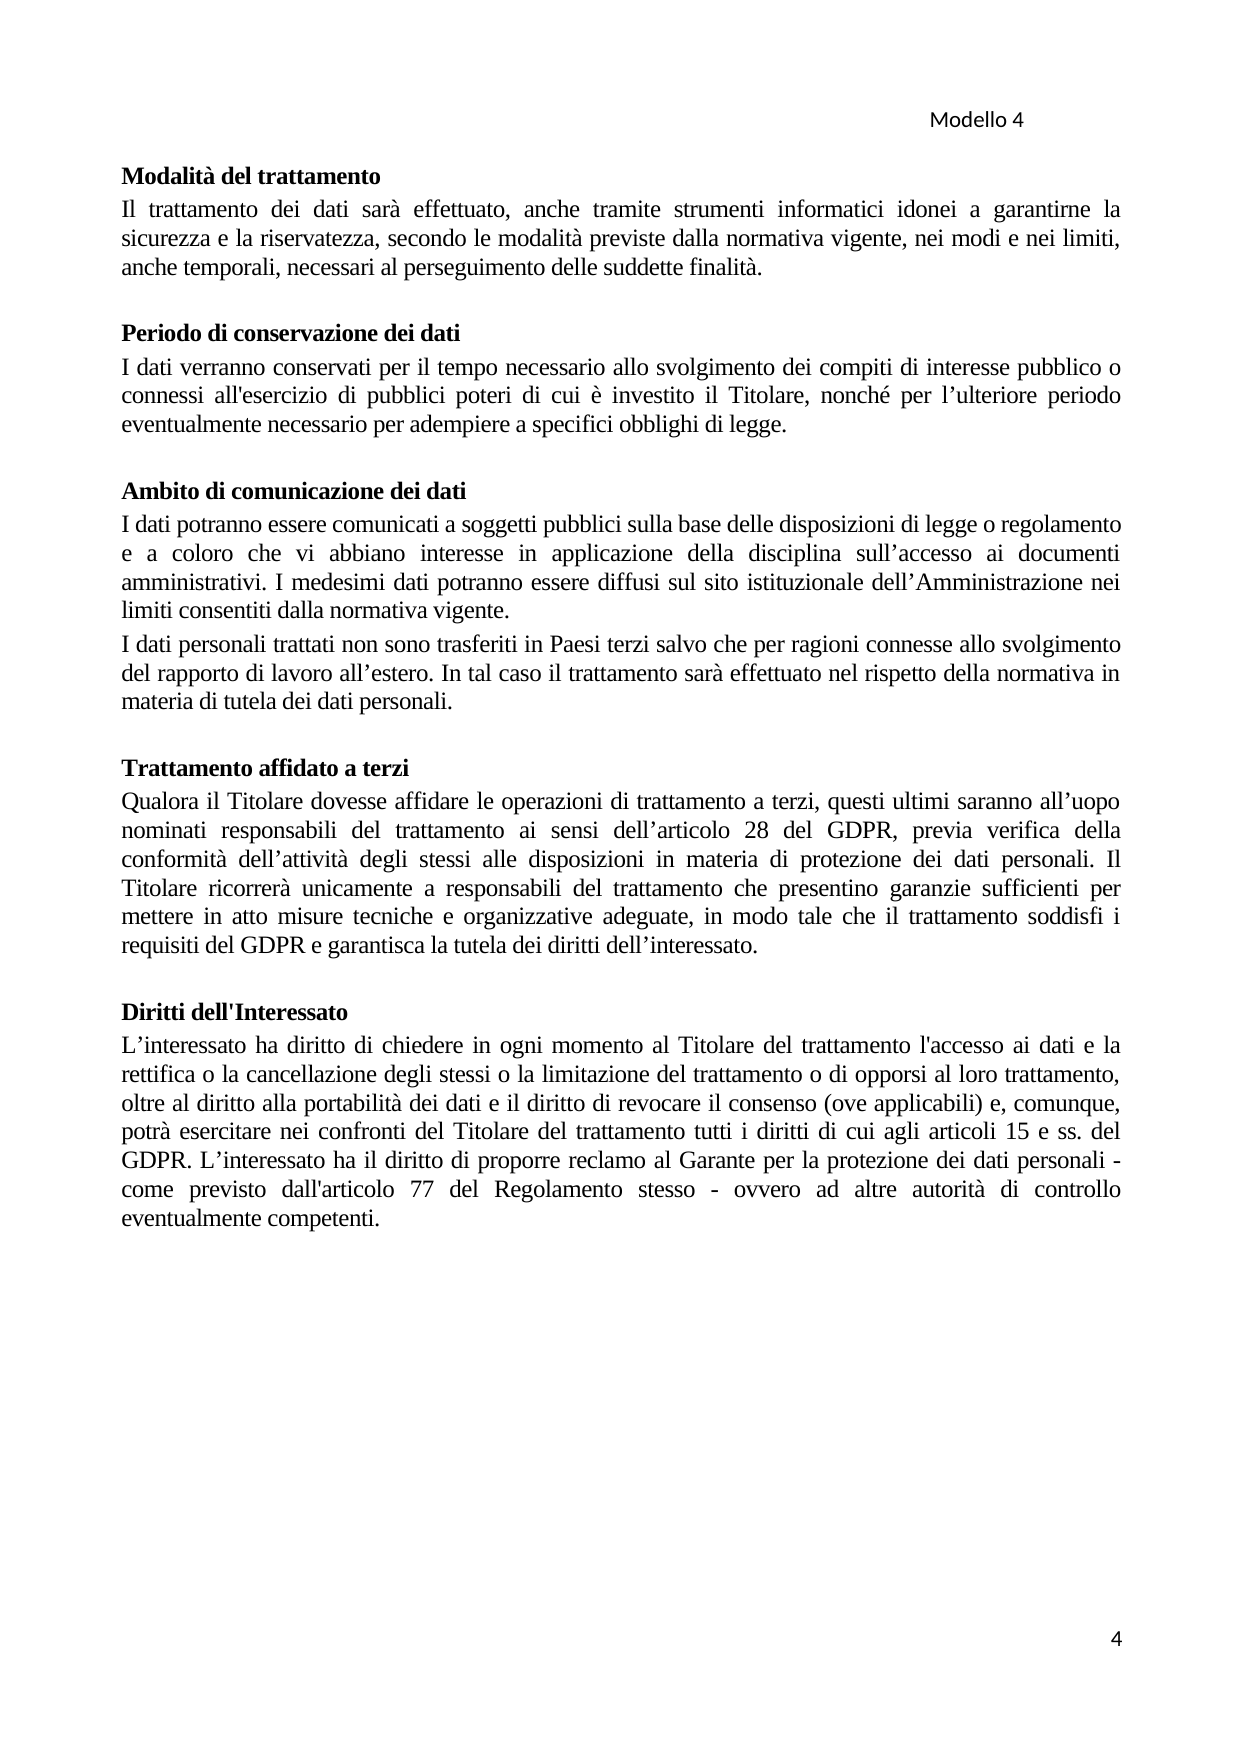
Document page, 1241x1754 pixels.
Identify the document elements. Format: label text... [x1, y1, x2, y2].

text Modalità del trattamento [121, 161, 1122, 190]
text Il trattamento dei dati sarà effettuato, anche tramite strumenti informatici idonei a garantirne la sicurezza e la riservatezza, secondo le modalità previste dalla normativa vigente, nei modi e nei limiti, anche temporali, necessari al perseguimento delle suddette finalità. [121, 194, 1122, 281]
text Trattamento affidato a terzi [121, 753, 1122, 782]
text Diritti dell'Interessato [121, 997, 1122, 1026]
text I dati potranno essere comunicati a soggetti pubblici sulla base delle disposizioni di legge o regolamento e a coloro che vi abbiano interesse in applicazione della disciplina sull’accesso ai documenti amministrativi. I medesimi dati potranno essere diffusi sul sito istituzionale dell’Amministrazione nei limiti consentiti dalla normativa vigente. [121, 509, 1122, 624]
text Qualora il Titolare dovesse affidare le operazioni di trattamento a terzi, questi ultimi saranno all’uopo nominati responsabili del trattamento ai sensi dell’articolo 28 del GDPR, previa verifica della conformità dell’attività degli stessi alle disposizioni in materia di protezione dei dati personali. Il Titolare ricorrerà unicamente a responsabili del trattamento che presentino garanzie sufficienti per mettere in atto misure tecniche e organizzative adeguate, in modo tale che il trattamento soddisfi i requisiti del GDPR e garantisca la tutela dei diritti dell’interessato. [121, 786, 1122, 959]
text Periodo di conservazione dei dati [121, 318, 1122, 347]
text L’interessato ha diritto di chiedere in ogni momento al Titolare del trattamento l'accesso ai dati e la rettifica o la cancellazione degli stessi o la limitazione del trattamento o di opporsi al loro trattamento, oltre al diritto alla portabilità dei dati e il diritto di revocare il consenso (ove applicabili) e, comunque, potrà esercitare nei confronti del Titolare del trattamento tutti i diritti di cui agli articoli 15 e ss. del GDPR. L’interessato ha il diritto di proporre reclamo al Garante per la protezione dei dati personali - come previsto dall'articolo 77 del Regolamento stesso - ovvero ad altre autorità di controllo eventualmente competenti. [121, 1030, 1122, 1231]
text Ambito di comunicazione dei dati [121, 476, 1122, 505]
text I dati verranno conservati per il tempo necessario allo svolgimento dei compiti di interesse pubblico o connessi all'esercizio di pubblici poteri di cui è investito il Titolare, nonché per l’ulteriore periodo eventualmente necessario per adempiere a specifici obblighi di legge. [121, 352, 1122, 438]
text I dati personali trattati non sono trasferiti in Paesi terzi salvo che per ragioni connesse allo svolgimento del rapporto di lavoro all’estero. In tal caso il trattamento sarà effettuato nel rispetto della normativa in materia di tutela dei dati personali. [121, 629, 1122, 715]
